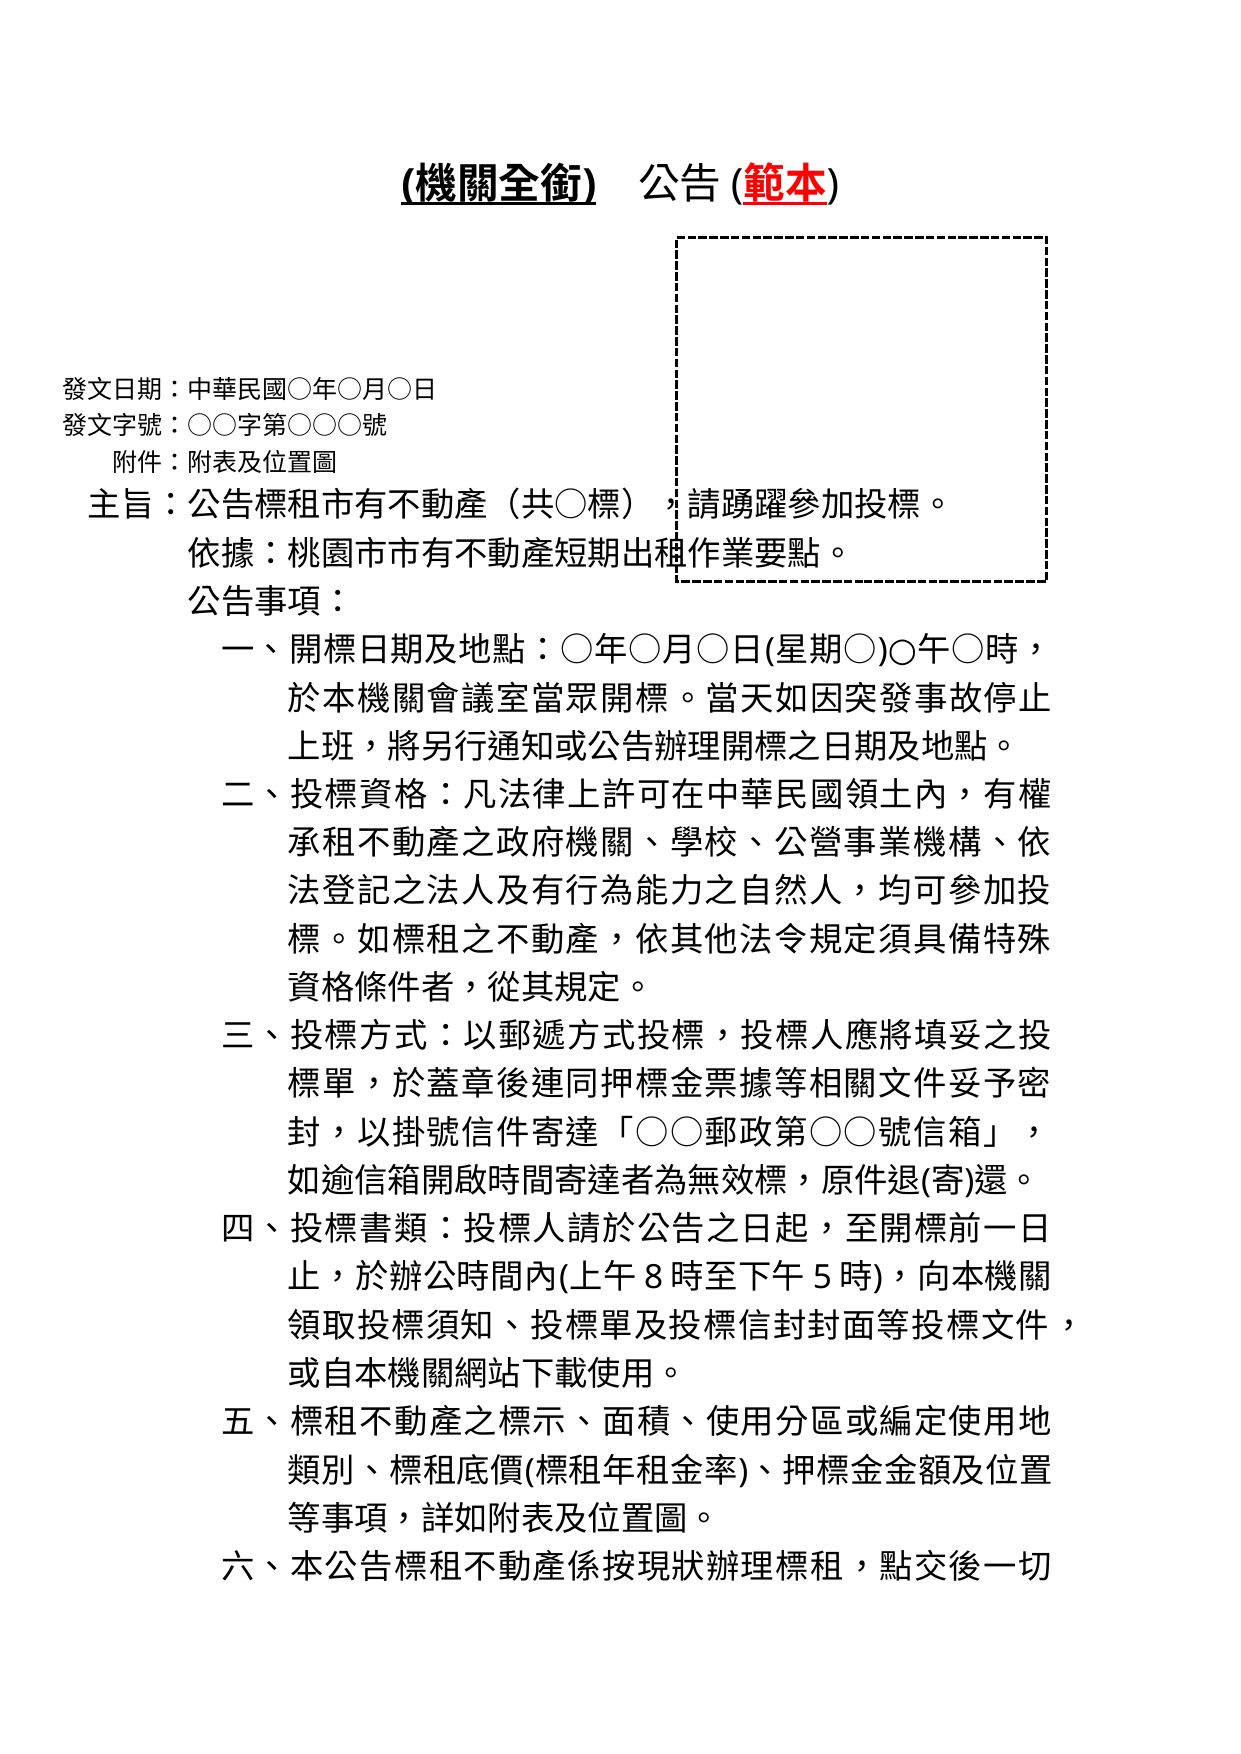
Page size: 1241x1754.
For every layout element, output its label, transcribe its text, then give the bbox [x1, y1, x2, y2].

text 發文字號：○○字第○○○號 [62, 406, 1053, 442]
text 主旨：公告標租市有不動產（共○標），請踴躍參加投標。 [87, 478, 1053, 526]
text 一、開標日期及地點：○年○月○日(星期○)○午○時，於本機關會議室當眾開標。當天如因突發事故停止上班，將另行通知或公告辦理開標之日期及地點。 [221, 623, 1053, 768]
text 依據：桃園市市有不動產短期出租作業要點。 [187, 526, 1053, 575]
text 公告事項： [187, 575, 1053, 623]
text 三、投標方式：以郵遞方式投標，投標人應將填妥之投標單，於蓋章後連同押標金票據等相關文件妥予密封，以掛號信件寄達「○○郵政第○○號信箱」，如逾信箱開啟時間寄達者為無效標，原件退(寄)還。 [221, 1009, 1053, 1202]
text (機關全銜) 公告 (範本) [187, 150, 1053, 211]
text 六、本公告標租不動產係按現狀辦理標租，點交後一切應辦事項，概由承租人自行負責處理，本機關不負任何責任，投標人應逕赴現場勘查，界址以地政機關地籍圖為準，不以現場地形、地貌、圍牆(籬)為界。 [221, 1540, 1053, 1588]
text 二、投標資格：凡法律上許可在中華民國領土內，有權承租不動產之政府機關、學校、公營事業機構、依法登記之法人及有行為能力之自然人，均可參加投標。如標租之不動產，依其他法令規定須具備特殊資格條件者，從其規定。 [221, 768, 1053, 1009]
text 四、投標書類：投標人請於公告之日起，至開標前一日止，於辦公時間內(上午8時至下午5時)，向本機關領取投標須知、投標單及投標信封封面等投標文件，或自本機關網站下載使用。 [221, 1202, 1053, 1395]
text 附件：附表及位置圖 [112, 442, 1053, 478]
text 五、標租不動產之標示、面積、使用分區或編定使用地類別、標租底價(標租年租金率)、押標金金額及位置等事項，詳如附表及位置圖。 [221, 1395, 1053, 1540]
text 發文日期：中華民國○年○月○日 [62, 369, 1053, 406]
